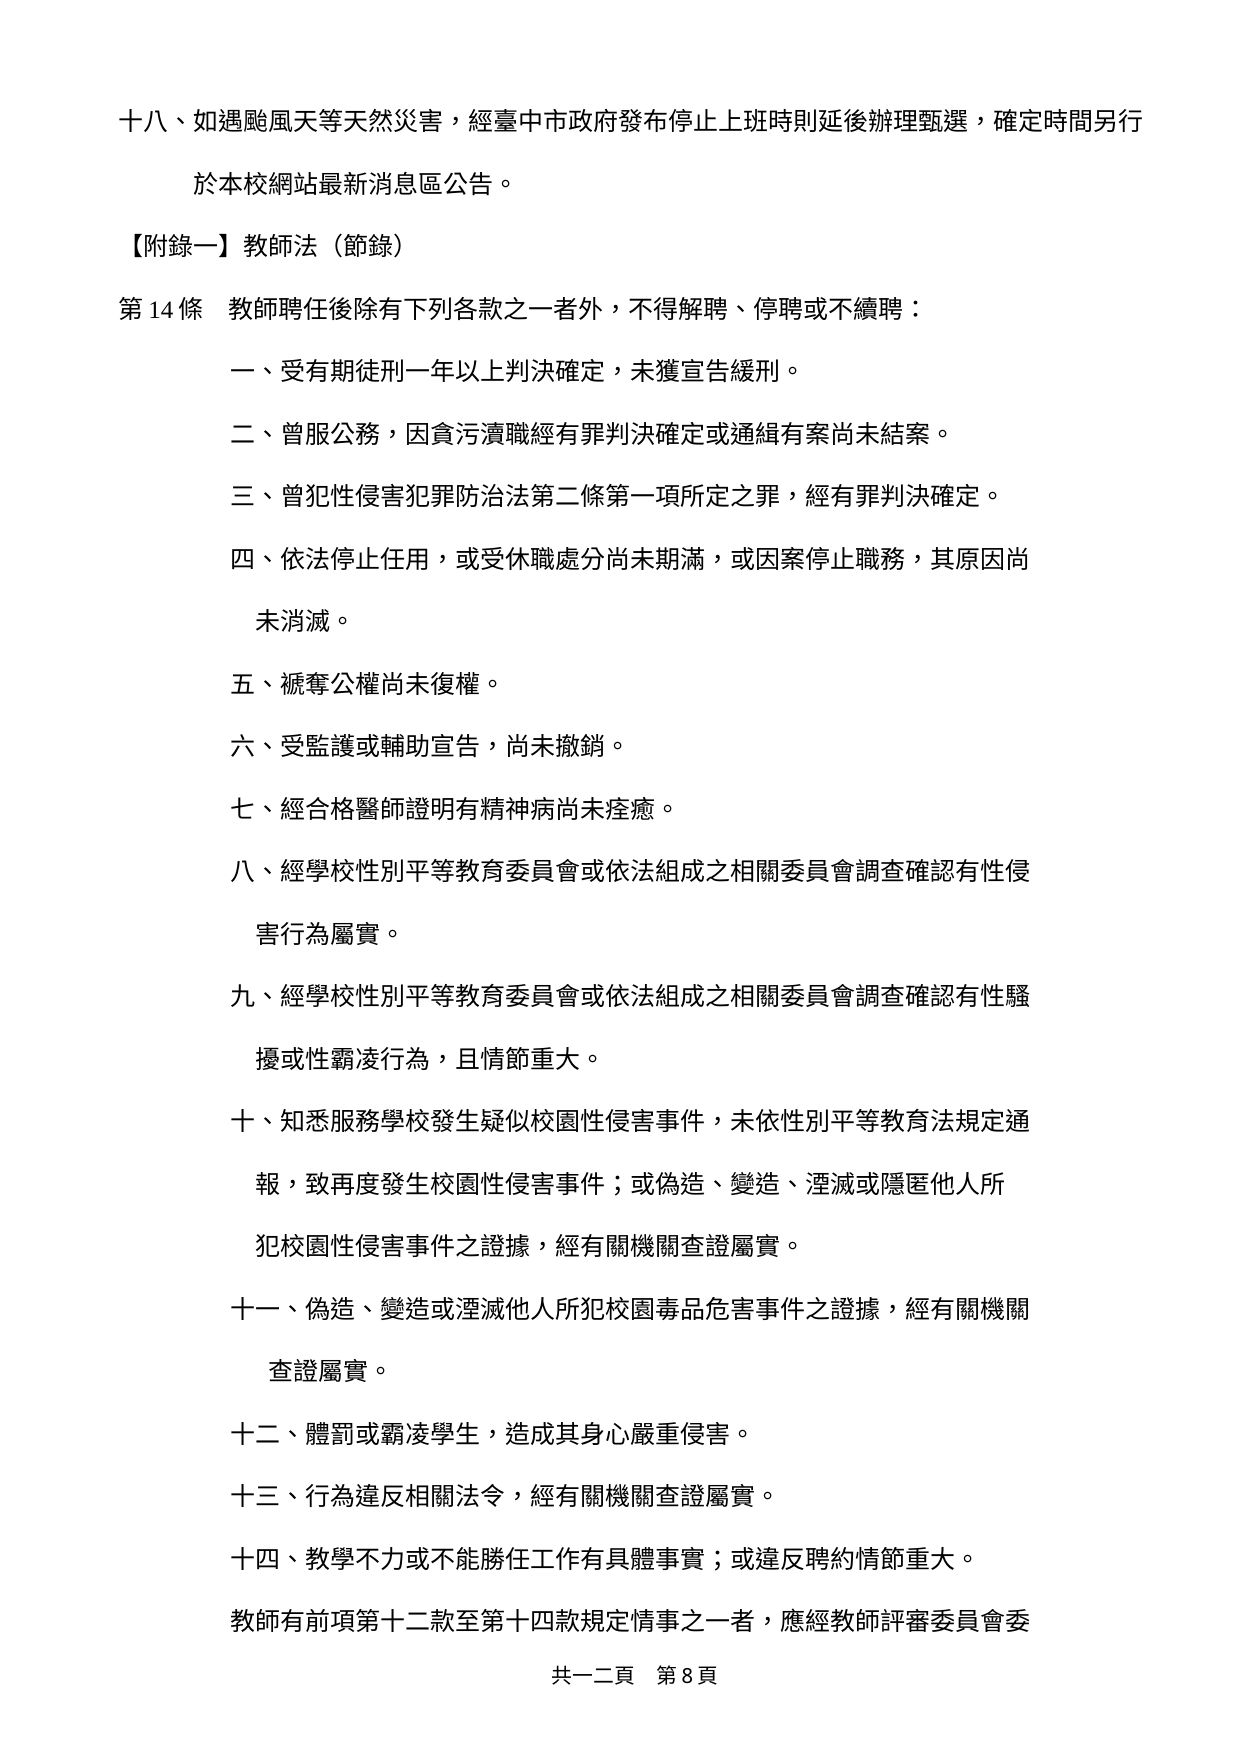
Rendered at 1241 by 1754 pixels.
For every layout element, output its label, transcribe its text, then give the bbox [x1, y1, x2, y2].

text 擾或性霸凌行為，且情節重大。 [118, 1016, 1152, 1078]
text 害行為屬實。 [118, 891, 1152, 953]
text 八、經學校性別平等教育委員會或依法組成之相關委員會調查確認有性侵 [118, 828, 1152, 891]
text 查證屬實。 [118, 1328, 1152, 1391]
text 未消滅。 [118, 578, 1152, 641]
text 十三、行為違反相關法令，經有關機關查證屬實。 [118, 1453, 1152, 1516]
text 十、知悉服務學校發生疑似校園性侵害事件，未依性別平等教育法規定通 [118, 1078, 1152, 1141]
text 二、曾服公務，因貪污瀆職經有罪判決確定或通緝有案尚未結案。 [118, 391, 1152, 453]
text 七、經合格醫師證明有精神病尚未痊癒。 [118, 766, 1152, 828]
text 三、曾犯性侵害犯罪防治法第二條第一項所定之罪，經有罪判決確定。 [118, 453, 1152, 516]
text 犯校園性侵害事件之證據，經有關機關查證屬實。 [118, 1203, 1152, 1266]
text 十二、體罰或霸凌學生，造成其身心嚴重侵害。 [118, 1391, 1152, 1453]
text 四、依法停止任用，或受休職處分尚未期滿，或因案停止職務，其原因尚 [118, 516, 1152, 578]
text 十八、如遇颱風天等天然災害，經臺中市政府發布停止上班時則延後辦理甄選，確定時間另行於本校網站最新消息區公告。 [118, 78, 1152, 203]
text 十一、偽造、變造或湮滅他人所犯校園毒品危害事件之證據，經有關機關 [118, 1266, 1152, 1328]
text 六、受監護或輔助宣告，尚未撤銷。 [118, 703, 1152, 766]
text 五、褫奪公權尚未復權。 [118, 641, 1152, 703]
text 一、受有期徒刑一年以上判決確定，未獲宣告緩刑。 [118, 328, 1152, 391]
text 九、經學校性別平等教育委員會或依法組成之相關委員會調查確認有性騷 [118, 953, 1152, 1016]
text 第14條 教師聘任後除有下列各款之一者外，不得解聘、停聘或不續聘： [118, 266, 1152, 328]
text 報，致再度發生校園性侵害事件；或偽造、變造、湮滅或隱匿他人所 [118, 1141, 1152, 1203]
text 教師有前項第十二款至第十四款規定情事之一者，應經教師評審委員會委 [118, 1578, 1152, 1641]
text 十四、教學不力或不能勝任工作有具體事實；或違反聘約情節重大。 [118, 1516, 1152, 1578]
text 【附錄一】教師法（節錄） [118, 203, 1152, 266]
